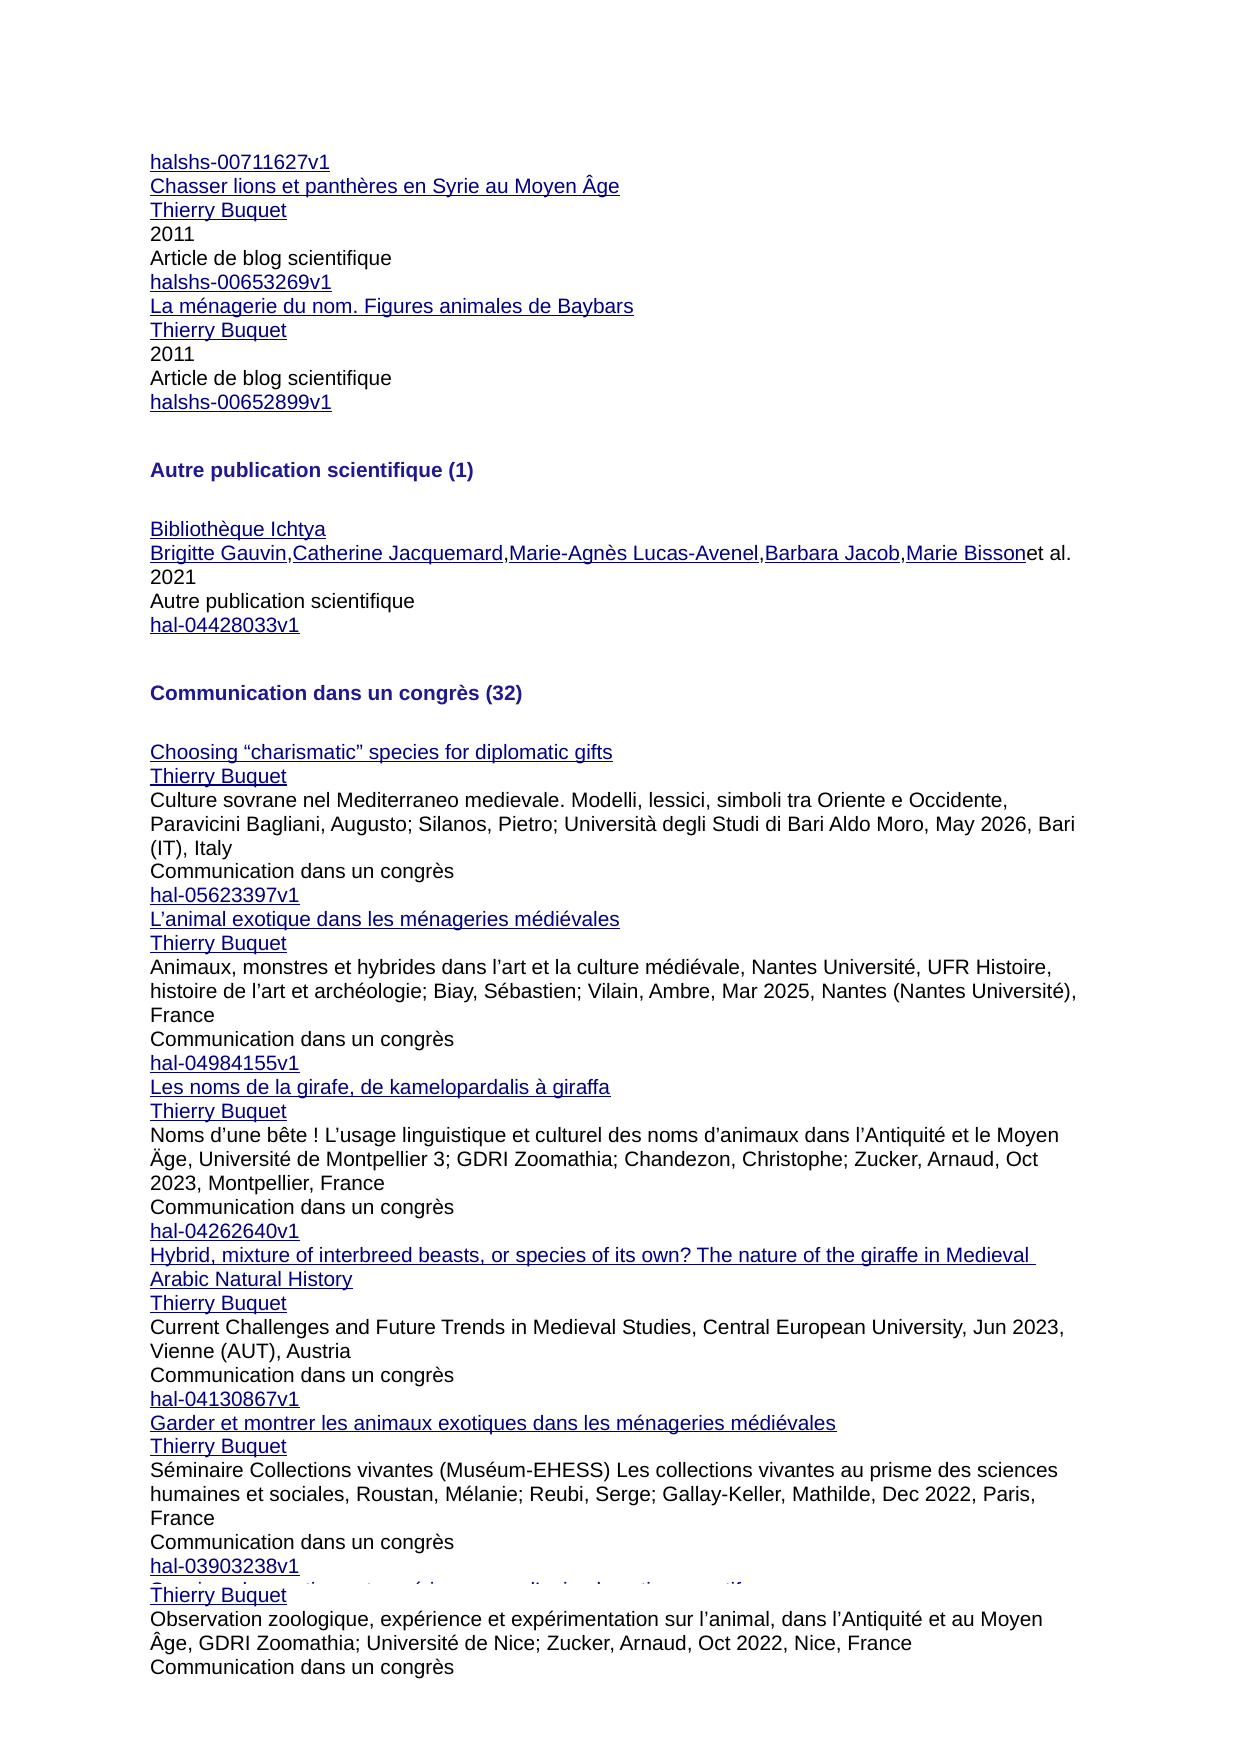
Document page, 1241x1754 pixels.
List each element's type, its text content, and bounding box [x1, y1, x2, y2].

subtitle Autre publication scientifique (1) [150, 458, 1090, 482]
table_cell halshs-00711627v1 [150, 150, 1090, 174]
table_cell Savoirs, observations et expériences sur l’animal exotique captif Thierry Buquet Observation zoologique, expérience et expérimentation sur l’animal, dans l’Antiquité et au Moyen Âge, GDRI Zoomathia; Université de Nice; Zucker, Arnaud, Oct 2022, Nice, France Communication dans un congrès [150, 1578, 1090, 1679]
table_cell Chasser lions et panthères en Syrie au Moyen Âge Thierry Buquet 2011 Article de blog scientifique halshs-00653269v1 [150, 174, 1090, 294]
subtitle Communication dans un congrès (32) [150, 681, 1090, 705]
table_header Bibliothèque Ichtya Brigitte Gauvin,Catherine Jacquemard,Marie-Agnès Lucas-Avenel,Barbara Jacob,Marie Bissonet al. 2021 Autre publication scientifique hal-04428033v1 [150, 517, 1090, 636]
table_cell Garder et montrer les animaux exotiques dans les ménageries médiévales Thierry Buquet Séminaire Collections vivantes (Muséum-EHESS) Les collections vivantes au prisme des sciences humaines et sociales, Roustan, Mélanie; Reubi, Serge; Gallay-Keller, Mathilde, Dec 2022, Paris, France Communication dans un congrès hal-03903238v1 [150, 1410, 1090, 1578]
table_cell L’animal exotique dans les ménageries médiévales Thierry Buquet Animaux, monstres et hybrides dans l’art et la culture médiévale, Nantes Université, UFR Histoire, histoire de l’art et archéologie; Biay, Sébastien; Vilain, Ambre, Mar 2025, Nantes (Nantes Université), France Communication dans un congrès hal-04984155v1 [150, 907, 1090, 1075]
table_cell Les noms de la girafe, de kamelopardalis à giraffa Thierry Buquet Noms d’une bête ! L’usage linguistique et culturel des noms d’animaux dans l’Antiquité et le Moyen Äge, Université de Montpellier 3; GDRI Zoomathia; Chandezon, Christophe; Zucker, Arnaud, Oct 2023, Montpellier, France Communication dans un congrès hal-04262640v1 [150, 1075, 1090, 1243]
table_header Choosing “charismatic” species for diplomatic gifts Thierry Buquet Culture sovrane nel Mediterraneo medievale. Modelli, lessici, simboli tra Oriente e Occidente, Paravicini Bagliani, Augusto; Silanos, Pietro; Università degli Studi di Bari Aldo Moro, May 2026, Bari (IT), Italy Communication dans un congrès hal-05623397v1 [150, 740, 1090, 907]
table_cell La ménagerie du nom. Figures animales de Baybars Thierry Buquet 2011 Article de blog scientifique halshs-00652899v1 [150, 294, 1090, 413]
table_cell Hybrid, mixture of interbreed beasts, or species of its own? The nature of the giraffe in Medieval Arabic Natural History Thierry Buquet Current Challenges and Future Trends in Medieval Studies, Central European University, Jun 2023, Vienne (AUT), Austria Communication dans un congrès hal-04130867v1 [150, 1243, 1090, 1410]
